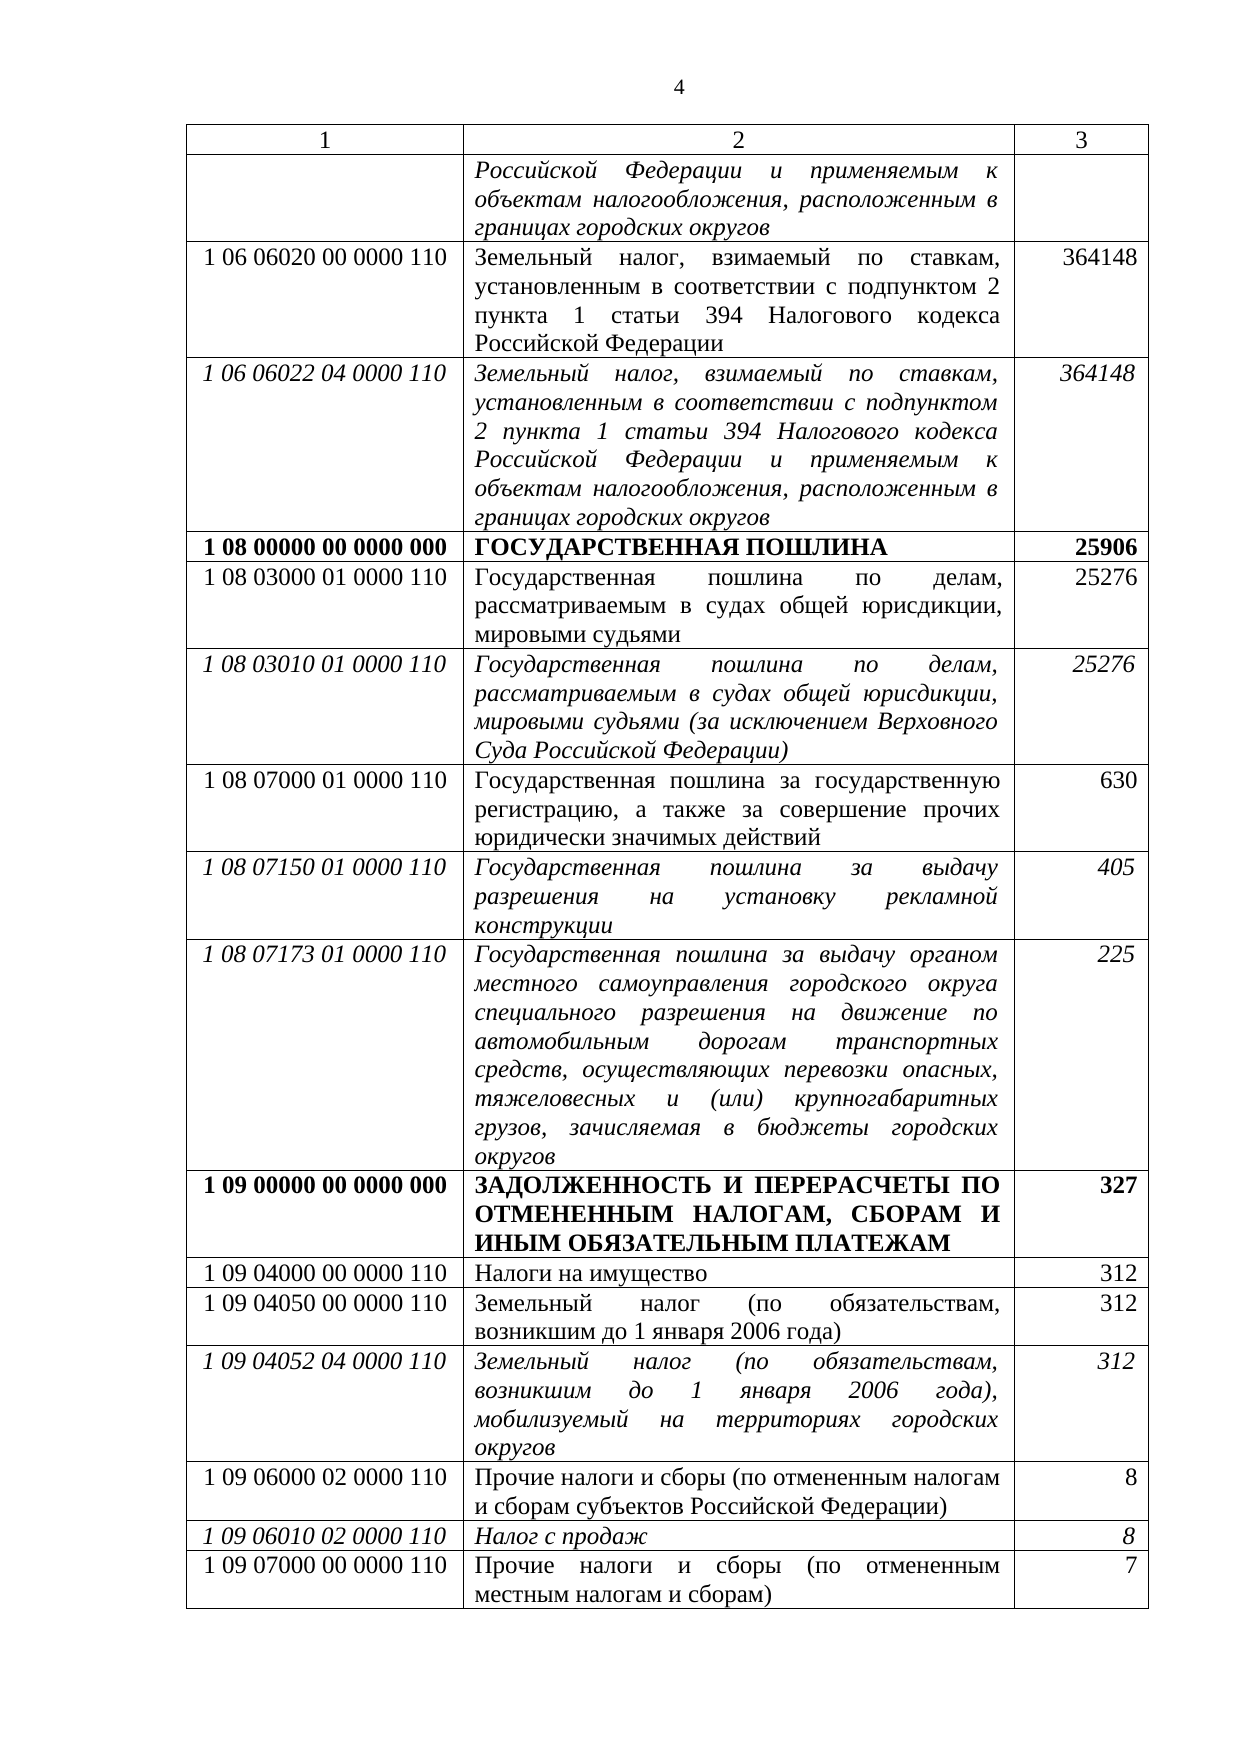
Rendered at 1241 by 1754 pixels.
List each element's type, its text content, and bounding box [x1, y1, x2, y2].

table_cell 1 08 07000 01 0000 110 [187, 765, 463, 851]
table_cell 25276 [1015, 562, 1148, 648]
table_cell 1 09 04000 00 0000 110 [187, 1258, 463, 1287]
table_cell Земельный налог (по обязательствам, возникшим до 1 января 2006 года), мобилизуемый на территориях городских округов [464, 1346, 1014, 1461]
table_cell 225 [1015, 940, 1148, 1169]
table_header 3 [1015, 125, 1148, 154]
table_cell 364148 [1015, 358, 1148, 531]
table_cell ЗАДОЛЖЕННОСТЬ И ПЕРЕРАСЧЕТЫ ПО ОТМЕНЕННЫМ НАЛОГАМ, СБОРАМ И ИНЫМ ОБЯЗАТЕЛЬНЫМ ПЛАТЕЖАМ [464, 1171, 1014, 1257]
table_cell Государственная пошлина за выдачу органом местного самоуправления городского округа специального разрешения на движение по автомобильным дорогам транспортных средств, осуществляющих перевозки опасных, тяжеловесных и (или) крупногабаритных грузов, зачисляемая в бюджеты городских округов [464, 940, 1014, 1169]
table_cell 1 09 04050 00 0000 110 [187, 1288, 463, 1345]
table_cell [1149, 154, 1197, 241]
table_cell 1 08 00000 00 0000 000 [187, 532, 463, 561]
table_cell 1 09 06000 02 0000 110 [187, 1462, 463, 1520]
table_cell ГОСУДАРСТВЕННАЯ ПОШЛИНА [464, 532, 1014, 561]
table_cell 1 06 06022 04 0000 110 [187, 358, 463, 531]
table_cell Государственная пошлина за государственную регистрацию, а также за совершение прочих юридически значимых действий [464, 765, 1014, 851]
table_cell 1 08 07150 01 0000 110 [187, 852, 463, 938]
table_cell Земельный налог (по обязательствам, возникшим до 1 января 2006 года) [464, 1288, 1014, 1345]
table_cell 25906 [1015, 532, 1148, 561]
table_cell [1149, 1520, 1197, 1549]
table_cell [1149, 648, 1197, 764]
table_header 1 [187, 125, 463, 154]
table_cell 312 [1015, 1258, 1148, 1287]
table_cell 8 [1015, 1462, 1148, 1520]
table_cell Налог с продаж [464, 1521, 1014, 1549]
table_cell Российской Федерации и применяемым к объектам налогообложения, расположенным в границах городских округов [464, 155, 1014, 241]
table_cell [1149, 851, 1197, 938]
table_header [1149, 124, 1197, 154]
table_cell [1149, 1287, 1197, 1345]
table_cell Государственная пошлина по делам, рассматриваемым в судах общей юрисдикции, мировыми судьями (за исключением Верховного Суда Российской Федерации) [464, 649, 1014, 764]
table_cell [1015, 155, 1148, 241]
table_cell 1 08 03000 01 0000 110 [187, 562, 463, 648]
table_cell Государственная пошлина за выдачу разрешения на установку рекламной конструкции [464, 852, 1014, 938]
table_cell 1 09 07000 00 0000 110 [187, 1551, 463, 1608]
table_cell Налоги на имущество [464, 1258, 1014, 1287]
table_cell Земельный налог, взимаемый по ставкам, установленным в соответствии с подпунктом 2 пункта 1 статьи 394 Налогового кодекса Российской Федерации [464, 242, 1014, 357]
table_cell [1149, 764, 1197, 851]
table_cell 630 [1015, 765, 1148, 851]
table_cell [1149, 1345, 1197, 1461]
table_cell 312 [1015, 1346, 1148, 1461]
table_cell [187, 155, 463, 241]
table_cell 1 08 03010 01 0000 110 [187, 649, 463, 764]
table_cell 1 09 00000 00 0000 000 [187, 1171, 463, 1257]
table_header 2 [464, 125, 1014, 154]
table_cell [1149, 1170, 1197, 1257]
table_cell 1 09 06010 02 0000 110 [187, 1521, 463, 1549]
table_cell [1149, 561, 1197, 648]
table_cell 1 09 04052 04 0000 110 [187, 1346, 463, 1461]
table_cell [1149, 357, 1197, 531]
table_cell 8 [1015, 1521, 1148, 1549]
table_cell 405 [1015, 852, 1148, 938]
table_cell Прочие налоги и сборы (по отмененным местным налогам и сборам) [464, 1551, 1014, 1608]
table_cell Государственная пошлина по делам, рассматриваемым в судах общей юрисдикции, мировыми судьями [464, 562, 1014, 648]
table_cell 312 [1015, 1288, 1148, 1345]
table_cell 25276 [1015, 649, 1148, 764]
table_cell [1149, 939, 1197, 1169]
table_cell [1149, 241, 1197, 357]
table_cell 327 [1015, 1171, 1148, 1257]
table_cell 1 08 07173 01 0000 110 [187, 940, 463, 1169]
table_cell Прочие налоги и сборы (по отмененным налогам и сборам субъектов Российской Федерации) [464, 1462, 1014, 1520]
table_cell [1149, 1461, 1197, 1520]
table_cell 364148 [1015, 242, 1148, 357]
table_cell 7 [1015, 1551, 1148, 1608]
table_cell Земельный налог, взимаемый по ставкам, установленным в соответствии с подпунктом 2 пункта 1 статьи 394 Налогового кодекса Российской Федерации и применяемым к объектам налогообложения, расположенным в границах городских округов [464, 358, 1014, 531]
table_cell [1149, 1257, 1197, 1287]
table_cell 1 06 06020 00 0000 110 [187, 242, 463, 357]
table_cell [1149, 1550, 1197, 1608]
table_cell [1149, 531, 1197, 561]
